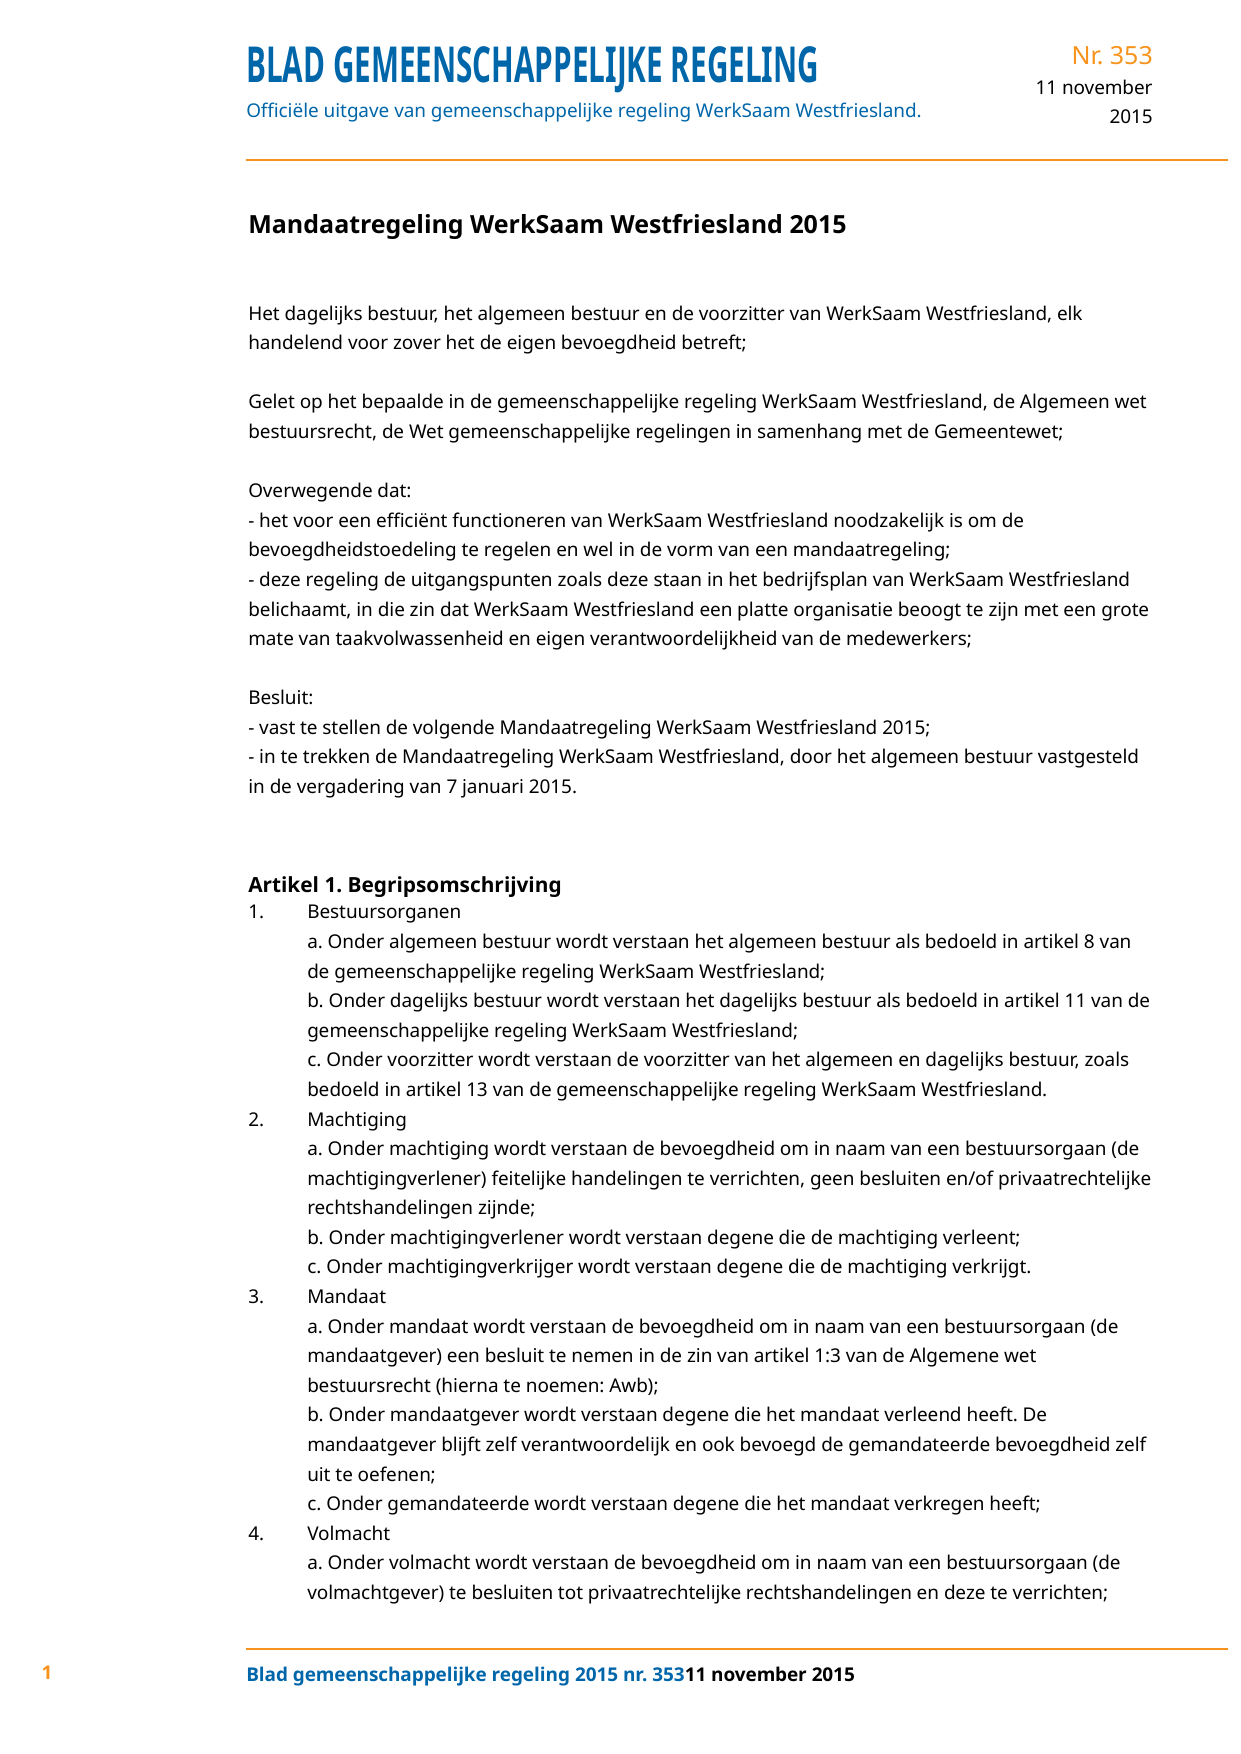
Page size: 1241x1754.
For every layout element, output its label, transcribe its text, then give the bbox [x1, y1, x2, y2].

list Volmacht [248, 1520, 1152, 1546]
list a. Onder machtiging wordt verstaan de bevoegdheid om in naam van een bestuursorgaan (de machtigingverlener) feitelijke handelingen te verrichten, geen besluiten en/of privaatrechtelijke rechtshandelingen zijnde; [248, 1135, 1152, 1220]
list b. Onder mandaatgever wordt verstaan degene die het mandaat verleend heeft. De mandaatgever blijft zelf verantwoordelijk en ook bevoegd de gemandateerde bevoegdheid zelf uit te oefenen; [248, 1402, 1152, 1486]
list a. Onder mandaat wordt verstaan de bevoegdheid om in naam van een bestuursorgaan (de mandaatgever) een besluit te nemen in de zin van artikel 1:3 van de Algemene wet bestuursrecht (hierna te noemen: Awb); [248, 1313, 1152, 1398]
list c. Onder voorzitter wordt verstaan de voorzitter van het algemeen en dagelijks bestuur, zoals bedoeld in artikel 13 van de gemeenschappelijke regeling WerkSaam Westfriesland. [248, 1047, 1152, 1102]
text Gelet op het bepaalde in de gemeenschappelijke regeling WerkSaam Westfriesland, de Algemeen wet bestuursrecht, de Wet gemeenschappelijke regelingen in samenhang met de Gemeentewet; [248, 389, 1152, 444]
text Mandaatregeling WerkSaam Westfriesland 2015 [248, 207, 1152, 241]
text Artikel 1. Begripsomschrijving [248, 870, 1152, 899]
list Machtiging [248, 1106, 1152, 1131]
list Mandaat [248, 1283, 1152, 1309]
text - deze regeling de uitgangspunten zoals deze staan in het bedrijfsplan van WerkSaam Westfriesland belichaamt, in die zin dat WerkSaam Westfriesland een platte organisatie beoogt te zijn met een grote mate van taakvolwassenheid en eigen verantwoordelijkheid van de medewerkers; [248, 566, 1152, 651]
text - in te trekken de Mandaatregeling WerkSaam Westfriesland, door het algemeen bestuur vastgesteld in de vergadering van 7 januari 2015. [248, 744, 1152, 799]
list Bestuursorganen [248, 899, 1152, 924]
list c. Onder machtigingverkrijger wordt verstaan degene die de machtiging verkrijgt. [248, 1254, 1152, 1279]
text Besluit: [248, 684, 1152, 710]
list c. Onder gemandateerde wordt verstaan degene die het mandaat verkregen heeft; [248, 1490, 1152, 1516]
list b. Onder machtigingverlener wordt verstaan degene die de machtiging verleent; [248, 1224, 1152, 1250]
list a. Onder algemeen bestuur wordt verstaan het algemeen bestuur als bedoeld in artikel 8 van de gemeenschappelijke regeling WerkSaam Westfriesland; [248, 928, 1152, 983]
list b. Onder dagelijks bestuur wordt verstaan het dagelijks bestuur als bedoeld in artikel 11 van de gemeenschappelijke regeling WerkSaam Westfriesland; [248, 987, 1152, 1043]
text - vast te stellen de volgende Mandaatregeling WerkSaam Westfriesland 2015; [248, 714, 1152, 740]
picture [41, 47, 231, 172]
list a. Onder volmacht wordt verstaan de bevoegdheid om in naam van een bestuursorgaan (de volmachtgever) te besluiten tot privaatrechtelijke rechtshandelingen en deze te verrichten; [248, 1549, 1152, 1605]
text Het dagelijks bestuur, het algemeen bestuur en de voorzitter van WerkSaam Westfriesland, elk handelend voor zover het de eigen bevoegdheid betreft; [248, 300, 1152, 355]
text - het voor een efficiënt functioneren van WerkSaam Westfriesland noodzakelijk is om de bevoegdheidstoedeling te regelen en wel in de vorm van een mandaatregeling; [248, 507, 1152, 562]
text Overwegende dat: [248, 477, 1152, 503]
